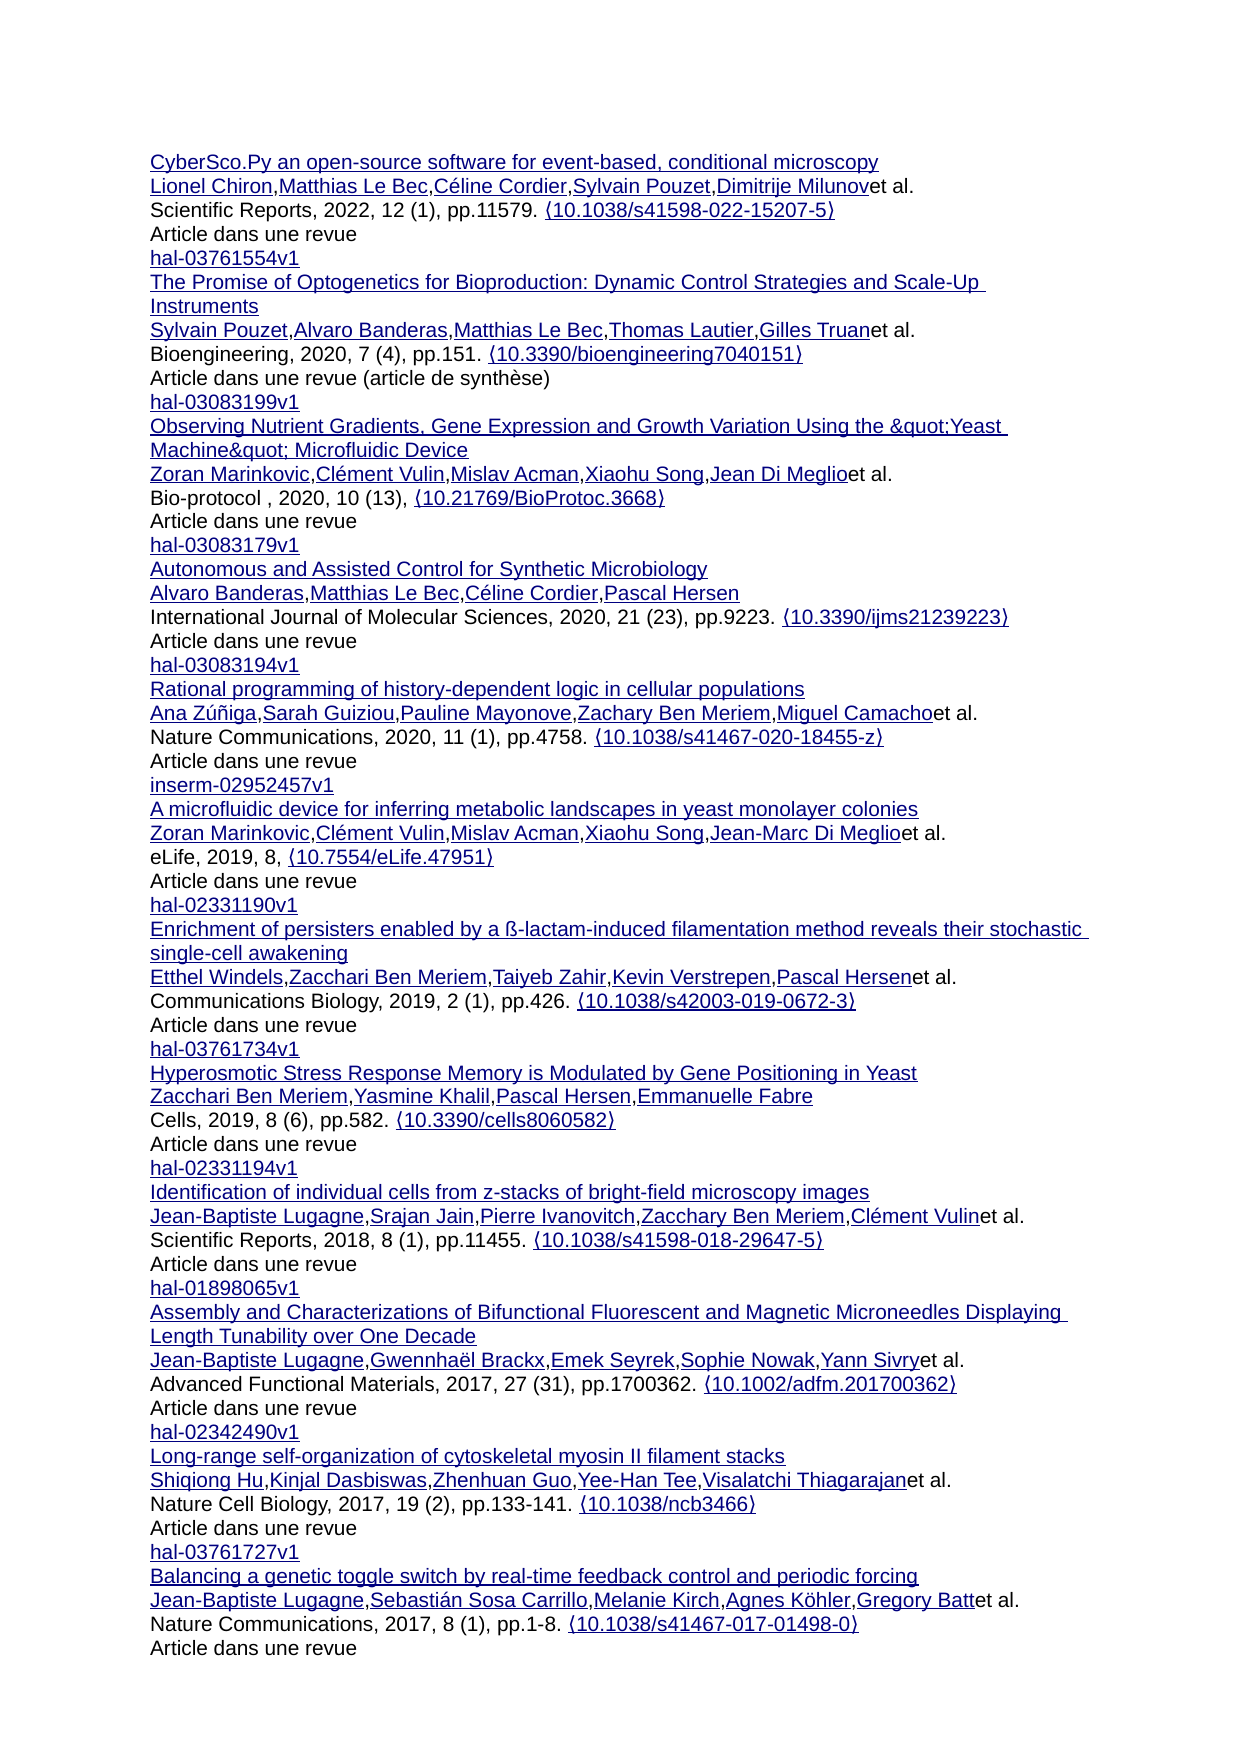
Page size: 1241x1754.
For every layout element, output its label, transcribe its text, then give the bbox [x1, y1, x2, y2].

table_cell Identification of individual cells from z-stacks of bright-field microscopy images Jean-Baptiste Lugagne,Srajan Jain,Pierre Ivanovitch,Zacchary Ben Meriem,Clément Vulinet al. Scientific Reports, 2018, 8 (1), pp.11455. ⟨10.1038/s41598-018-29647-5⟩ Article dans une revue hal-01898065v1 [150, 1180, 1090, 1300]
table_cell Enrichment of persisters enabled by a ß-lactam-induced filamentation method reveals their stochastic single-cell awakening Etthel Windels,Zacchari Ben Meriem,Taiyeb Zahir,Kevin Verstrepen,Pascal Hersenet al. Communications Biology, 2019, 2 (1), pp.426. ⟨10.1038/s42003-019-0672-3⟩ Article dans une revue hal-03761734v1 [150, 917, 1090, 1060]
table_cell Hyperosmotic Stress Response Memory is Modulated by Gene Positioning in Yeast Zacchari Ben Meriem,Yasmine Khalil,Pascal Hersen,Emmanuelle Fabre Cells, 2019, 8 (6), pp.582. ⟨10.3390/cells8060582⟩ Article dans une revue hal-02331194v1 [150, 1060, 1090, 1180]
table_cell Long-range self-organization of cytoskeletal myosin II filament stacks Shiqiong Hu,Kinjal Dasbiswas,Zhenhuan Guo,Yee-Han Tee,Visalatchi Thiagarajanet al. Nature Cell Biology, 2017, 19 (2), pp.133-141. ⟨10.1038/ncb3466⟩ Article dans une revue hal-03761727v1 [150, 1444, 1090, 1563]
table_cell Balancing a genetic toggle switch by real-time feedback control and periodic forcing Jean-Baptiste Lugagne,Sebastián Sosa Carrillo,Melanie Kirch,Agnes Köhler,Gregory Battet al. Nature Communications, 2017, 8 (1), pp.1-8. ⟨10.1038/s41467-017-01498-0⟩ Article dans une revue [150, 1564, 1090, 1659]
table_cell The Promise of Optogenetics for Bioproduction: Dynamic Control Strategies and Scale-Up Instruments Sylvain Pouzet,Alvaro Banderas,Matthias Le Bec,Thomas Lautier,Gilles Truanet al. Bioengineering, 2020, 7 (4), pp.151. ⟨10.3390/bioengineering7040151⟩ Article dans une revue (article de synthèse) hal-03083199v1 [150, 270, 1090, 413]
table_cell Autonomous and Assisted Control for Synthetic Microbiology Alvaro Banderas,Matthias Le Bec,Céline Cordier,Pascal Hersen International Journal of Molecular Sciences, 2020, 21 (23), pp.9223. ⟨10.3390/ijms21239223⟩ Article dans une revue hal-03083194v1 [150, 557, 1090, 677]
table_cell Assembly and Characterizations of Bifunctional Fluorescent and Magnetic Microneedles Displaying Length Tunability over One Decade Jean-Baptiste Lugagne,Gwennhaël Brackx,Emek Seyrek,Sophie Nowak,Yann Sivryet al. Advanced Functional Materials, 2017, 27 (31), pp.1700362. ⟨10.1002/adfm.201700362⟩ Article dans une revue hal-02342490v1 [150, 1300, 1090, 1444]
table_cell CyberSco.Py an open-source software for event-based, conditional microscopy Lionel Chiron,Matthias Le Bec,Céline Cordier,Sylvain Pouzet,Dimitrije Milunovet al. Scientific Reports, 2022, 12 (1), pp.11579. ⟨10.1038/s41598-022-15207-5⟩ Article dans une revue hal-03761554v1 [150, 150, 1090, 270]
table_cell Rational programming of history-dependent logic in cellular populations Ana Zúñiga,Sarah Guiziou,Pauline Mayonove,Zachary Ben Meriem,Miguel Camachoet al. Nature Communications, 2020, 11 (1), pp.4758. ⟨10.1038/s41467-020-18455-z⟩ Article dans une revue inserm-02952457v1 [150, 677, 1090, 797]
table_cell Observing Nutrient Gradients, Gene Expression and Growth Variation Using the &quot;Yeast Machine&quot; Microfluidic Device Zoran Marinkovic,Clément Vulin,Mislav Acman,Xiaohu Song,Jean Di Meglioet al. Bio-protocol , 2020, 10 (13), ⟨10.21769/BioProtoc.3668⟩ Article dans une revue hal-03083179v1 [150, 414, 1090, 557]
table_cell A microfluidic device for inferring metabolic landscapes in yeast monolayer colonies Zoran Marinkovic,Clément Vulin,Mislav Acman,Xiaohu Song,Jean-Marc Di Meglioet al. eLife, 2019, 8, ⟨10.7554/eLife.47951⟩ Article dans une revue hal-02331190v1 [150, 797, 1090, 917]
